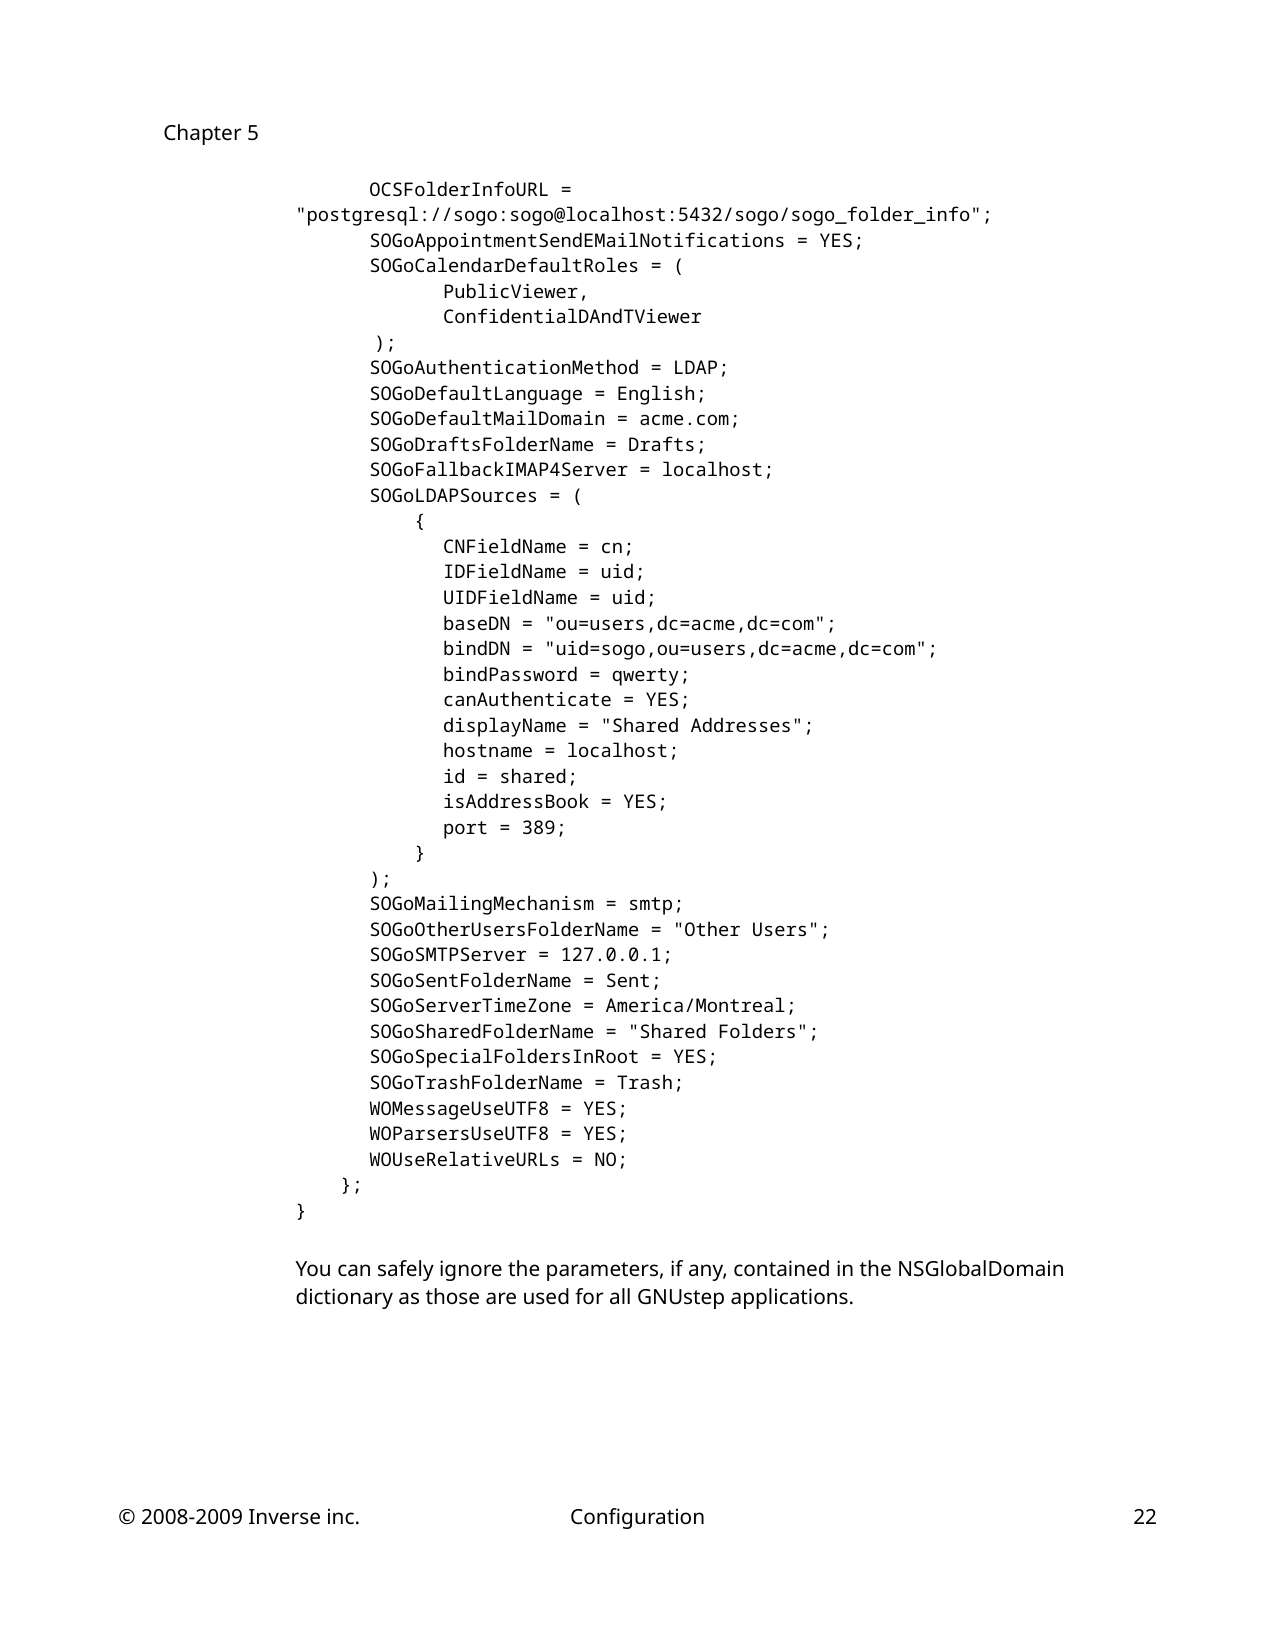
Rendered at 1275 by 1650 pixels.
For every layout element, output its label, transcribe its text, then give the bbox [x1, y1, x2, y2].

text bindDN = "uid=sogo,ou=users,dc=acme,dc=com"; [295, 635, 1157, 661]
text SOGoSharedFolderName = "Shared Folders"; [295, 1018, 1157, 1044]
text SOGoDraftsFolderName = Drafts; [295, 431, 1157, 457]
text SOGoLDAPSources = ( [295, 482, 1157, 508]
text SOGoAuthenticationMethod = LDAP; [295, 355, 1157, 380]
text IDFieldName = uid; [295, 559, 1157, 584]
text SOGoSentFolderName = Sent; [295, 967, 1157, 993]
text isAddressBook = YES; [295, 788, 1157, 814]
text port = 389; [295, 814, 1157, 839]
text SOGoAppointmentSendEMailNotifications = YES; [295, 227, 1157, 253]
text WOMessageUseUTF8 = YES; [295, 1095, 1157, 1120]
text SOGoMailingMechanism = smtp; [295, 891, 1157, 916]
text SOGoDefaultMailDomain = acme.com; [295, 406, 1157, 431]
text ); [295, 329, 1157, 355]
text SOGoTrashFolderName = Trash; [295, 1069, 1157, 1095]
text OCSFolderInfoURL = "postgresql://sogo:sogo@localhost:5432/sogo/sogo_folder_info"; [295, 176, 1157, 227]
text WOUseRelativeURLs = NO; [295, 1146, 1157, 1171]
text SOGoSpecialFoldersInRoot = YES; [295, 1044, 1157, 1069]
text bindPassword = qwerty; [295, 661, 1157, 686]
text You can safely ignore the parameters, if any, contained in the NSGlobalDomain dictionary as those are used for all GNUstep applications. [295, 1254, 1157, 1311]
text SOGoSMTPServer = 127.0.0.1; [295, 942, 1157, 967]
text SOGoFallbackIMAP4Server = localhost; [295, 457, 1157, 482]
text hostname = localhost; [295, 737, 1157, 763]
text ConfidentialDAndTViewer [295, 304, 1157, 329]
text { [295, 508, 1157, 533]
text PublicViewer, [295, 278, 1157, 304]
text CNFieldName = cn; [295, 533, 1157, 559]
text } [295, 1197, 1157, 1222]
text SOGoDefaultLanguage = English; [295, 380, 1157, 406]
text UIDFieldName = uid; [295, 584, 1157, 610]
text }; [295, 1171, 1157, 1197]
text ); [295, 865, 1157, 891]
text WOParsersUseUTF8 = YES; [295, 1120, 1157, 1146]
text SOGoServerTimeZone = America/Montreal; [295, 993, 1157, 1018]
text SOGoOtherUsersFolderName = "Other Users"; [295, 916, 1157, 942]
text baseDN = "ou=users,dc=acme,dc=com"; [295, 610, 1157, 635]
text } [295, 839, 1157, 865]
text displayName = "Shared Addresses"; [295, 712, 1157, 737]
text id = shared; [295, 763, 1157, 788]
text SOGoCalendarDefaultRoles = ( [295, 253, 1157, 278]
text canAuthenticate = YES; [295, 686, 1157, 712]
